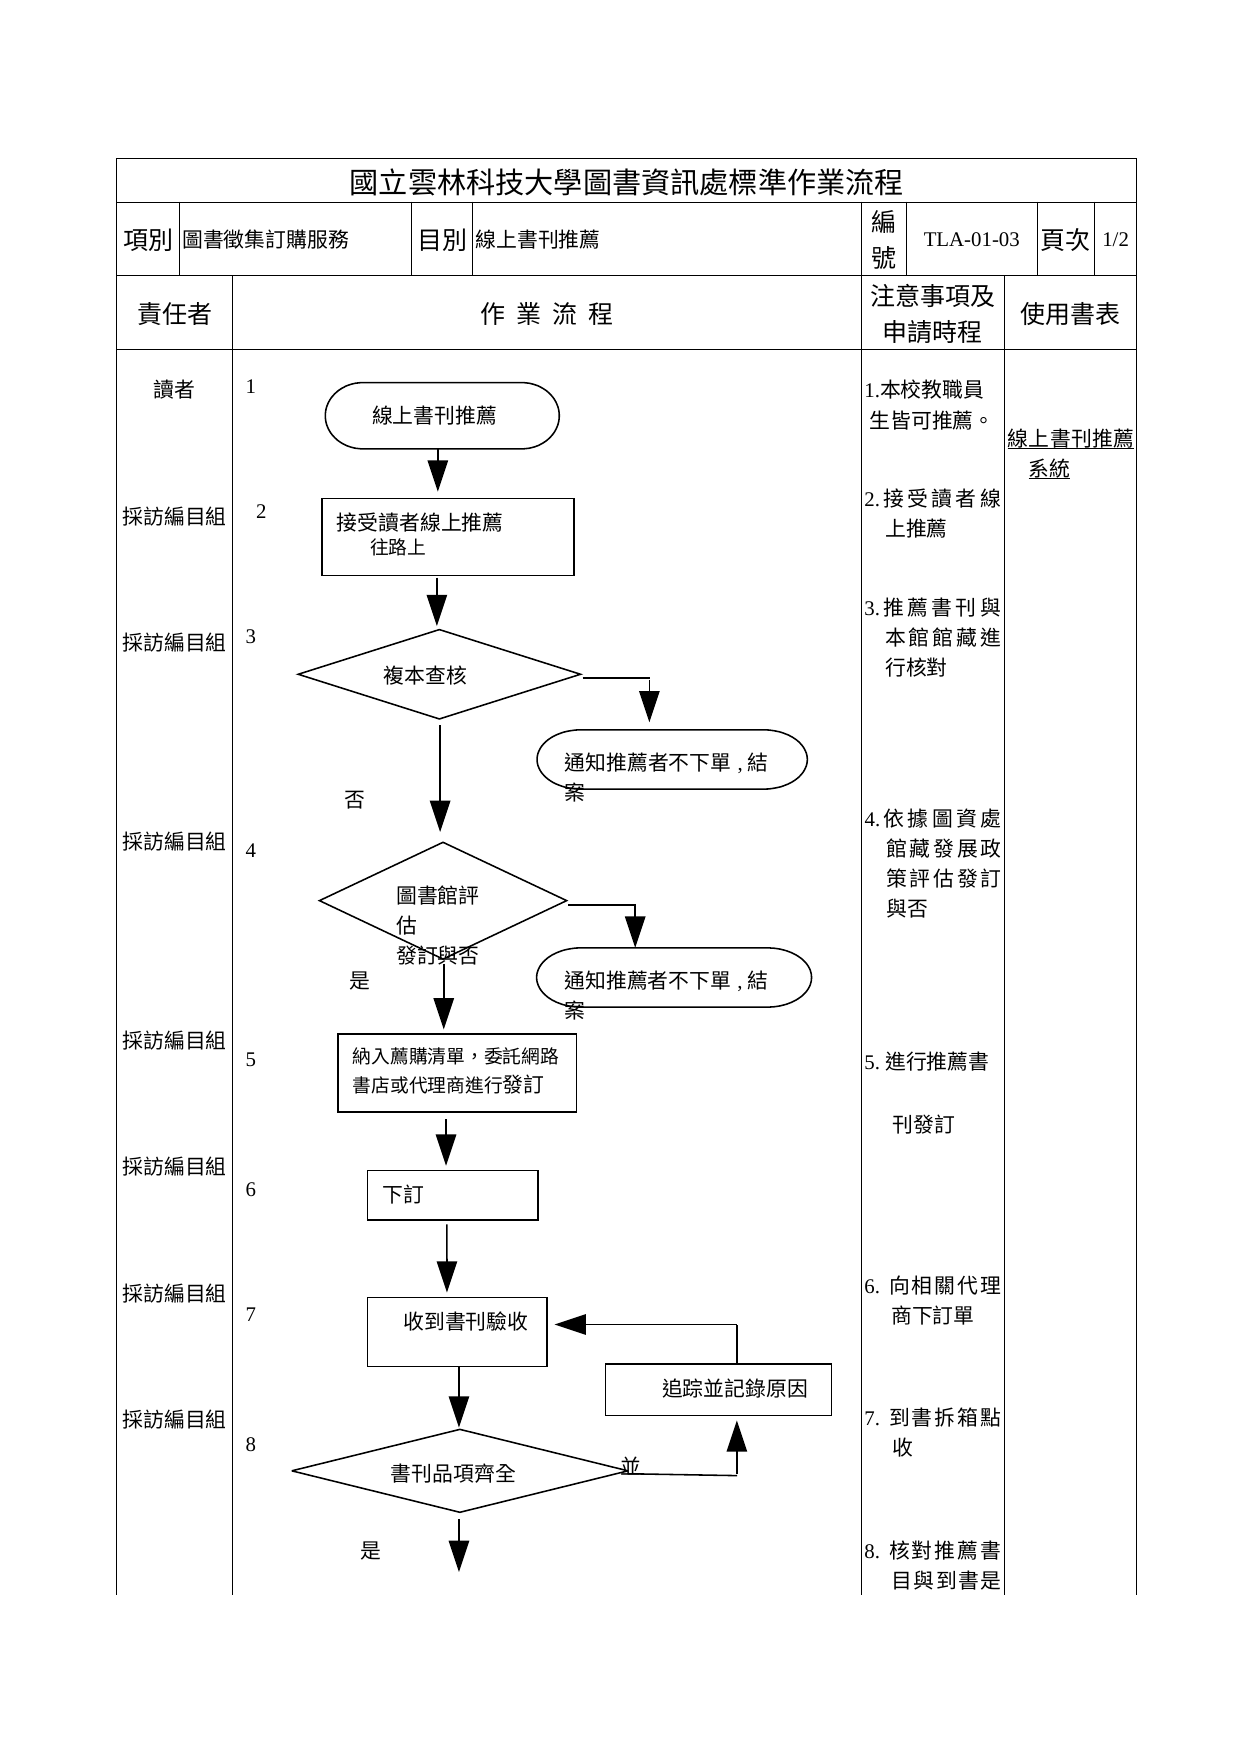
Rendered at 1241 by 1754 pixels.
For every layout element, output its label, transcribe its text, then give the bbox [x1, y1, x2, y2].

table_cell 編號 [862, 203, 906, 275]
table_cell 責任者 [117, 276, 232, 349]
table_cell 讀者 採訪編目組 採訪編目組 採訪編目組 採訪編目組 採訪編目組 採訪編目組 採訪編目組 [117, 350, 232, 1594]
table_cell 作 業 流 程 [233, 276, 861, 349]
table_cell 項別 [117, 203, 179, 275]
table_cell 使用書表 [1005, 276, 1136, 349]
table_cell 頁次 [1038, 203, 1094, 275]
table_cell 1/2 [1095, 203, 1136, 275]
table_cell TLA-01-03 [907, 203, 1037, 275]
table_cell 1.本校教職員 生皆可推薦。 2.接受讀者線上推薦 3.推薦書刊與本館館藏進行核對 4.依據圖資處館藏發展政策評估發訂與否 5. 進行推薦書刊發訂 6. 向相關代理商下訂單 7. 到書拆箱點收 8. 核對推薦書目與到書是 [862, 350, 1004, 1594]
table_cell 目別 [412, 203, 472, 275]
table_header 國立雲林科技大學圖書資訊處標準作業流程 [117, 159, 1136, 202]
table_cell 注意事項及申請時程 [862, 276, 1004, 349]
table_cell 1 2 ( 3 是 否 4 否 是 5 6 7 8 否 是 [233, 350, 861, 1594]
table_cell 線上書刊推薦 [473, 203, 861, 275]
table_cell 圖書徵集訂購服務 [180, 203, 411, 275]
table_cell 線上書刊推薦系統 [1005, 350, 1136, 1594]
